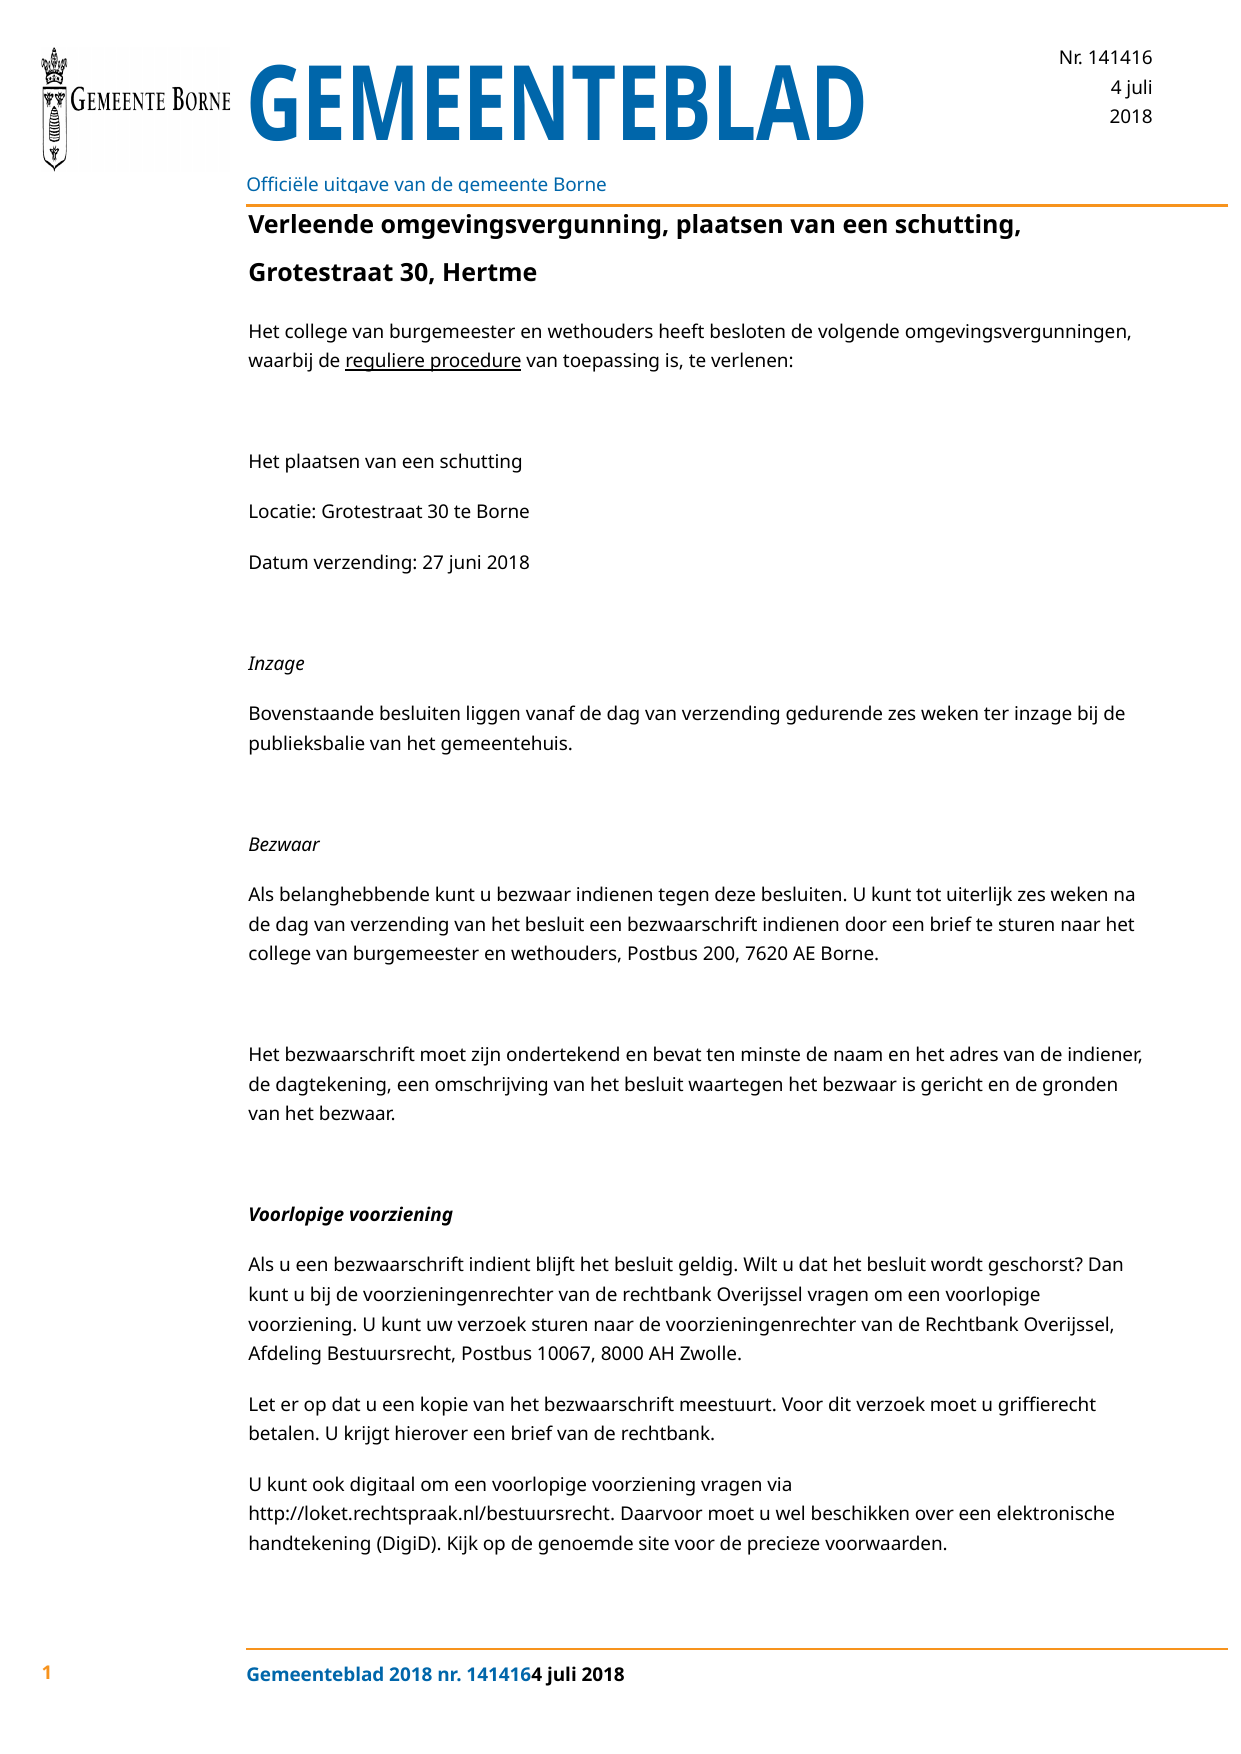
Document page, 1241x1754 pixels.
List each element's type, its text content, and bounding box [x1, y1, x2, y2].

text Inzage [248, 650, 1152, 676]
text Datum verzending: 27 juni 2018 [248, 549, 1152, 575]
text Bezwaar [248, 831, 1152, 857]
text Verleende omgevingsvergunning, plaatsen van een schutting, Grotestraat 30, Hertme [248, 207, 1152, 288]
text Bovenstaande besluiten liggen vanaf de dag van verzending gedurende zes weken ter inzage bij de publieksbalie van het gemeentehuis. [248, 700, 1152, 756]
text Als belanghebbende kunt u bezwaar indienen tegen deze besluiten. U kunt tot uiterlijk zes weken na de dag van verzending van het besluit een bezwaarschrift indienen door een brief te sturen naar het college van burgemeester en wethouders, Postbus 200, 7620 AE Borne. [248, 881, 1152, 966]
text Het bezwaarschrift moet zijn ondertekend en bevat ten minste de naam en het adres van de indiener, de dagtekening, een omschrijving van het besluit waartegen het bezwaar is gericht en de gronden van het bezwaar. [248, 1041, 1152, 1126]
text Als u een bezwaarschrift indient blijft het besluit geldig. Wilt u dat het besluit wordt geschorst? Dan kunt u bij de voorzieningenrechter van de rechtbank Overijssel vragen om een voorlopige voorziening. U kunt uw verzoek sturen naar de voorzieningenrechter van de Rechtbank Overijssel, Afdeling Bestuursrecht, Postbus 10067, 8000 AH Zwolle. [248, 1252, 1152, 1366]
text Let er op dat u een kopie van het bezwaarschrift meestuurt. Voor dit verzoek moet u griffierecht betalen. U krijgt hierover een brief van de rechtbank. [248, 1391, 1152, 1446]
text Voorlopige voorziening [248, 1201, 1152, 1227]
text Het plaatsen van een schutting [248, 448, 1152, 474]
text Het college van burgemeester en wethouders heeft besloten de volgende omgevingsvergunningen, waarbij de reguliere procedure van toepassing is, te verlenen: [248, 318, 1152, 373]
picture [41, 47, 231, 172]
text Locatie: Grotestraat 30 te Borne [248, 499, 1152, 524]
text U kunt ook digitaal om een voorlopige voorziening vragen via http://loket.rechtspraak.nl/bestuursrecht. Daarvoor moet u wel beschikken over een elektronische handtekening (DigiD). Kijk op de genoemde site voor de precieze voorwaarden. [248, 1471, 1152, 1556]
